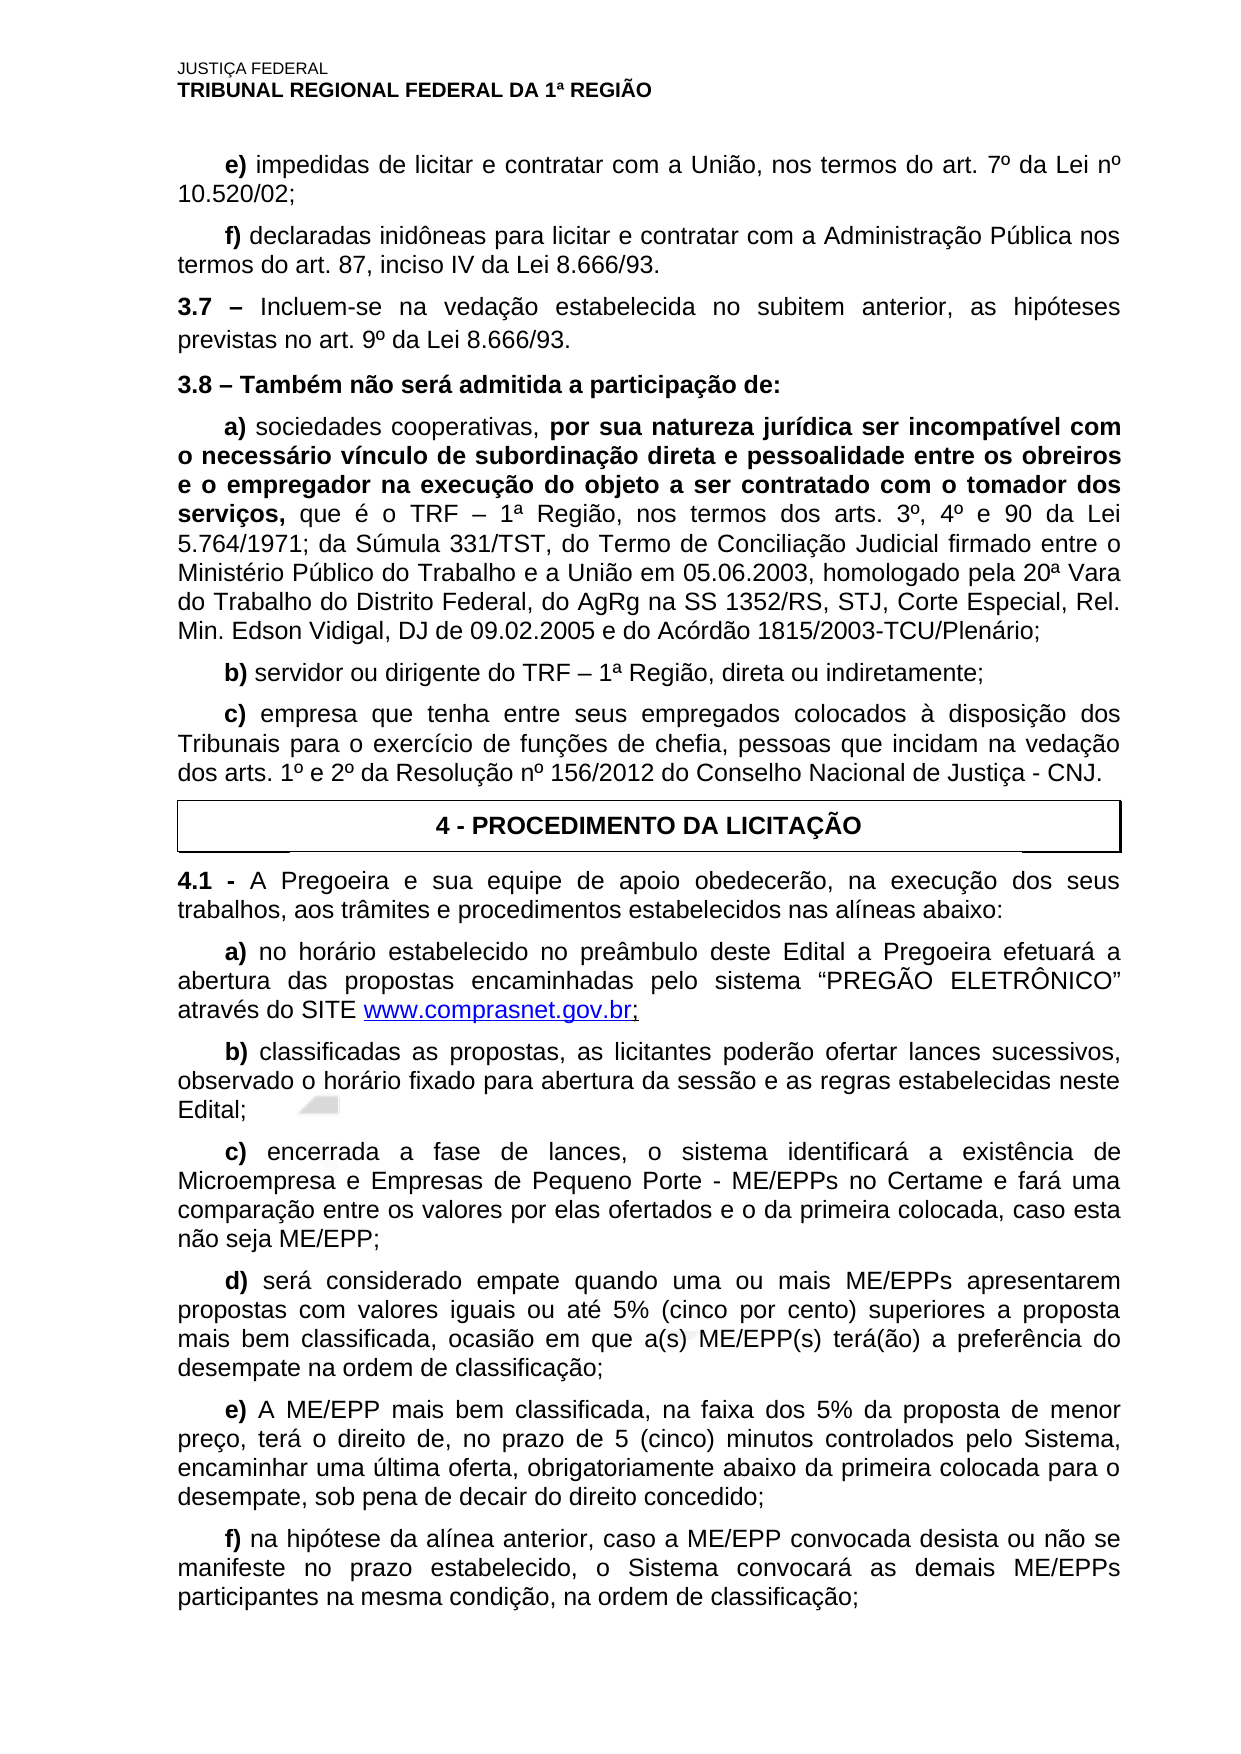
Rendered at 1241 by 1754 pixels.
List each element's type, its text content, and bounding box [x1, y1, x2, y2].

text 4.1 - A Pregoeira e sua equipe de apoio obedecerão, na execução dos seus trabalhos, aos trâmites e procedimentos estabelecidos nas alíneas abaixo: [1022, 866, 1122, 924]
list b) classificadas as propostas, as licitantes poderão ofertar lances sucessivos, observado o horário fixado para abertura da sessão e as regras estabelecidas neste Edital; [177, 1037, 289, 1124]
text a) sociedades cooperativas, por sua natureza jurídica ser incompatível com o necessário vínculo de subordinação direta e pessoalidade entre os obreiros e o empregador na execução do objeto a ser contratado com o tomador dos serviços, que é o TRF – 1ª Região, nos termos dos arts. 3º, 4º e 90 da Lei 5.764/1971; da Súmula 331/TST, do Termo de Conciliação Judicial firmado entre o Ministério Público do Trabalho e a União em 05.06.2003, homologado pela 20ª Vara do Trabalho do Distrito Federal, do AgRg na SS 1352/RS, STJ, Corte Especial, Rel. Min. Edson Vidigal, DJ de 09.02.2005 e do Acórdão 1815/2003-TCU/Plenário; [1022, 412, 1123, 645]
text 3.8 – Também não será admitida a participação de: [177, 370, 345, 399]
list d) será considerado empate quando uma ou mais ME/EPPs apresentarem propostas com valores iguais ou até 5% (cinco por cento) superiores a proposta mais bem classificada, ocasião em que a(s) ME/EPP(s) terá(ão) a preferência do desempate na ordem de classificação; [177, 1266, 1122, 1382]
text a) sociedades cooperativas, por sua natureza jurídica ser incompatível com o necessário vínculo de subordinação direta e pessoalidade entre os obreiros e o empregador na execução do objeto a ser contratado com o tomador dos serviços, que é o TRF – 1ª Região, nos termos dos arts. 3º, 4º e 90 da Lei 5.764/1971; da Súmula 331/TST, do Termo de Conciliação Judicial firmado entre o Ministério Público do Trabalho e a União em 05.06.2003, homologado pela 20ª Vara do Trabalho do Distrito Federal, do AgRg na SS 1352/RS, STJ, Corte Especial, Rel. Min. Edson Vidigal, DJ de 09.02.2005 e do Acórdão 1815/2003-TCU/Plenário; [177, 412, 345, 645]
text 3.7 – Incluem-se na vedação estabelecida no subitem anterior, as hipóteses previstas no art. 9º da Lei 8.666/93. [177, 292, 1122, 353]
list f) na hipótese da alínea anterior, caso a ME/EPP convocada desista ou não se manifeste no prazo estabelecido, o Sistema convocará as demais ME/EPPs participantes na mesma condição, na ordem de classificação; [177, 1524, 1122, 1612]
text e) impedidas de licitar e contratar com a União, nos termos do art. 7º da Lei nº 10.520/02; [177, 150, 1122, 208]
list b) classificadas as propostas, as licitantes poderão ofertar lances sucessivos, observado o horário fixado para abertura da sessão e as regras estabelecidas neste Edital; [1020, 1037, 1122, 1124]
text f) declaradas inidôneas para licitar e contratar com a Administração Pública nos termos do art. 87, inciso IV da Lei 8.666/93. [177, 221, 1122, 279]
text b) servidor ou dirigente do TRF – 1ª Região, direta ou indiretamente; [1022, 658, 1123, 687]
text b) servidor ou dirigente do TRF – 1ª Região, direta ou indiretamente; [177, 658, 289, 687]
list e) A ME/EPP mais bem classificada, na faixa dos 5% da proposta de menor preço, terá o direito de, no prazo de 5 (cinco) minutos controlados pelo Sistema, encaminhar uma última oferta, obrigatoriamente abaixo da primeira colocada para o desempate, sob pena de decair do direito concedido; [177, 1395, 1122, 1512]
text 3.8 – Também não será admitida a participação de: [1022, 370, 1093, 399]
text 4.1 - A Pregoeira e sua equipe de apoio obedecerão, na execução dos seus trabalhos, aos trâmites e procedimentos estabelecidos nas alíneas abaixo: [177, 866, 289, 924]
text c) empresa que tenha entre seus empregados colocados à disposição dos Tribunais para o exercício de funções de chefia, pessoas que incidam na vedação dos arts. 1º e 2º da Resolução nº 156/2012 do Conselho Nacional de Justiça - CNJ. [177, 699, 289, 787]
text 4 - PROCEDIMENTO DA LICITAÇÃO [1022, 801, 1119, 851]
text c) empresa que tenha entre seus empregados colocados à disposição dos Tribunais para o exercício de funções de chefia, pessoas que incidam na vedação dos arts. 1º e 2º da Resolução nº 156/2012 do Conselho Nacional de Justiça - CNJ. [1022, 699, 1122, 787]
text 4 - PROCEDIMENTO DA LICITAÇÃO [178, 801, 289, 851]
list a) no horário estabelecido no preâmbulo deste Edital a Pregoeira efetuará a abertura das propostas encaminhadas pelo sistema “PREGÃO ELETRÔNICO” através do site www.comprasnet.gov.br; [177, 937, 289, 1024]
list c) encerrada a fase de lances, o sistema identificará a existência de Microempresa e Empresas de Pequeno Porte - ME/EPPs no Certame e fará uma comparação entre os valores por elas ofertados e o da primeira colocada, caso esta não seja ME/EPP; [177, 1137, 289, 1253]
list a) no horário estabelecido no preâmbulo deste Edital a Pregoeira efetuará a abertura das propostas encaminhadas pelo sistema “PREGÃO ELETRÔNICO” através do site www.comprasnet.gov.br; [1022, 937, 1122, 1024]
list c) encerrada a fase de lances, o sistema identificará a existência de Microempresa e Empresas de Pequeno Porte - ME/EPPs no Certame e fará uma comparação entre os valores por elas ofertados e o da primeira colocada, caso esta não seja ME/EPP; [1020, 1137, 1122, 1253]
